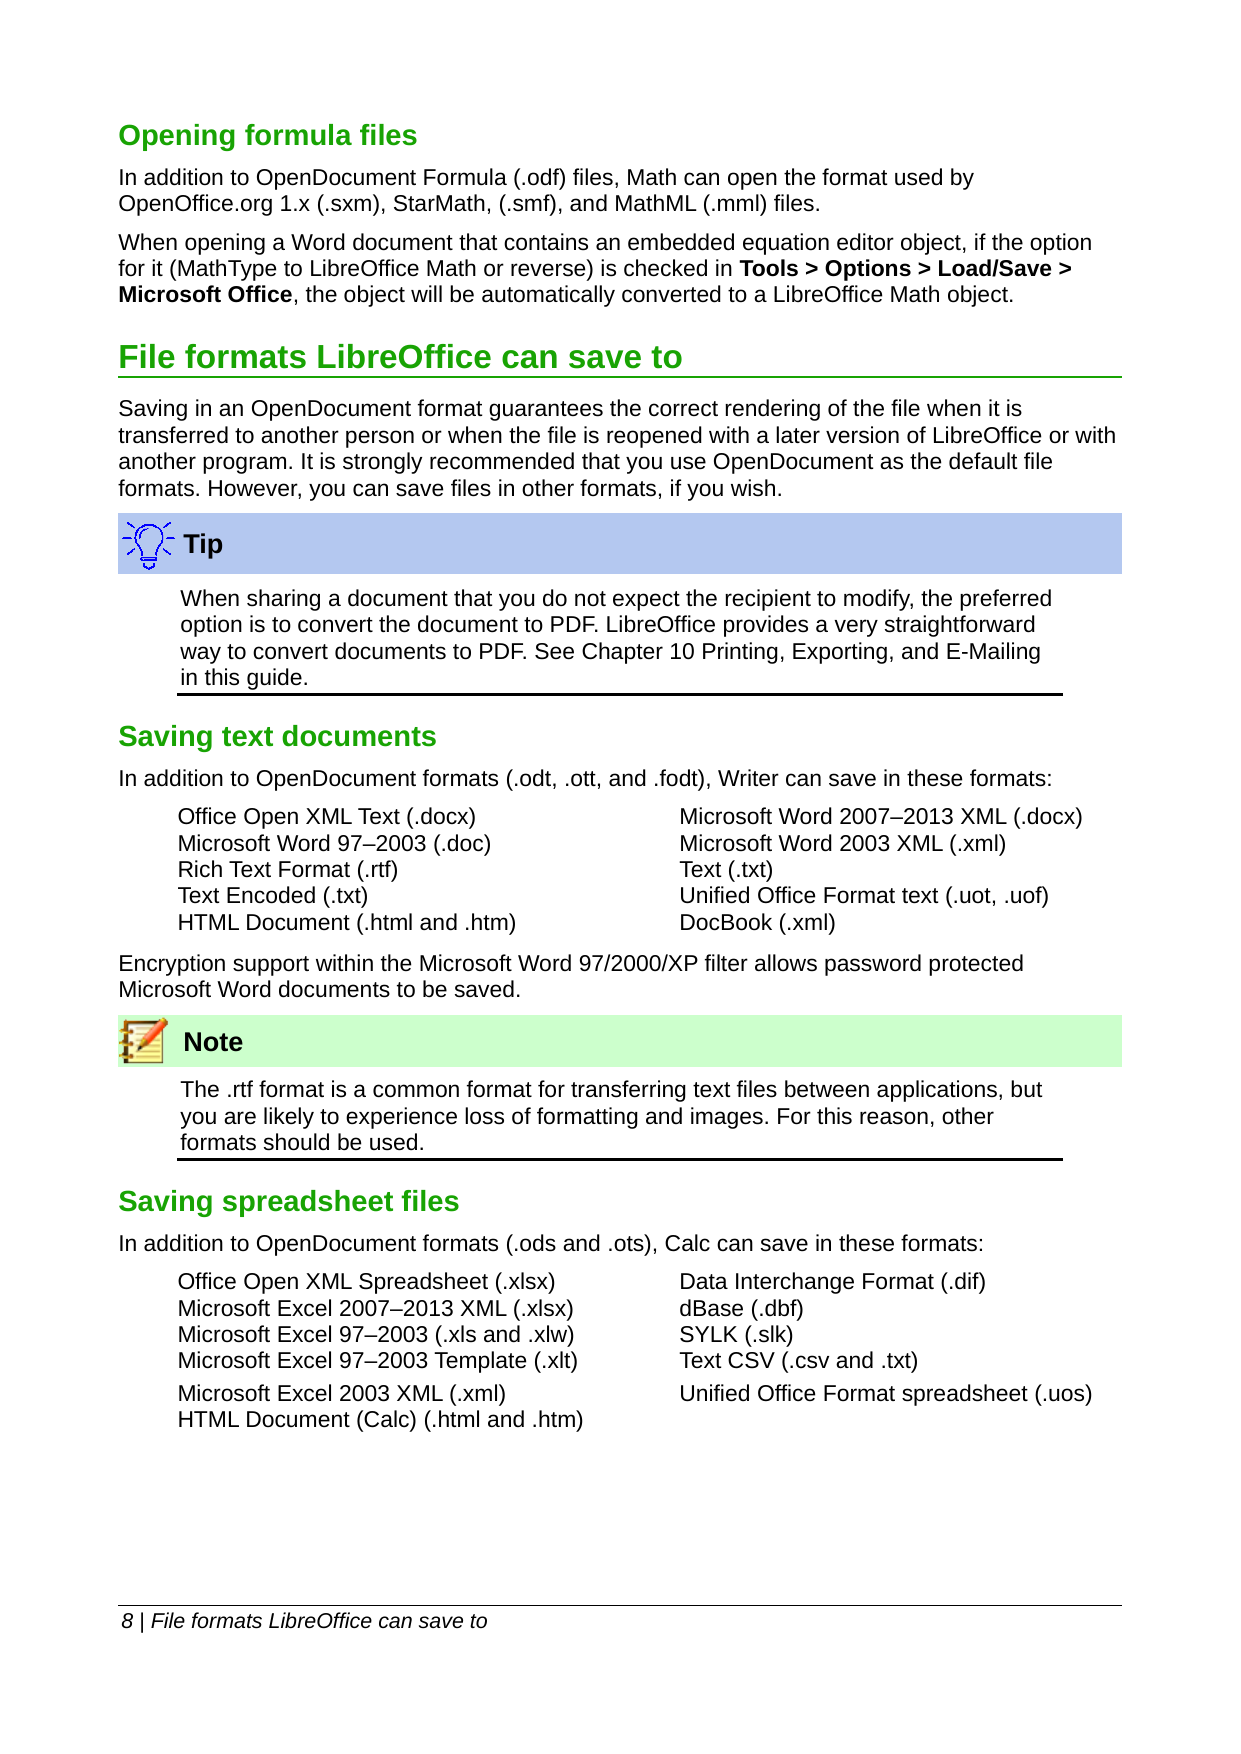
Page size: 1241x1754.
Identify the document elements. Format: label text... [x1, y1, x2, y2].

table_cell dBase (.dbf) [620, 1295, 1122, 1321]
subtitle Tip [118, 513, 1122, 574]
table_cell Microsoft Word 97–2003 (.doc) [118, 830, 620, 856]
subtitle Note [118, 1015, 1122, 1067]
text When sharing a document that you do not expect the recipient to modify, the preferred option is to convert the document to PDF. LibreOffice provides a very straightforward way to convert documents to PDF. See Chapter 10 Printing, Exporting, and E-Mailing in this guide. [177, 582, 1063, 693]
table_cell Microsoft Word 2003 XML (.xml) [620, 830, 1122, 856]
table_header Data Interchange Format (.dif) [620, 1268, 1122, 1295]
table_cell Text CSV (.csv and .txt) [620, 1348, 1122, 1380]
table_cell HTML Document (Calc) (.html and .htm) [118, 1406, 620, 1435]
list In addition to OpenDocument formats (.ods and .ots), Calc can save in these formats: [118, 1229, 1122, 1256]
table_header Office Open XML Spreadsheet (.xlsx) [118, 1268, 620, 1295]
table_cell Microsoft Excel 2007–2013 XML (.xlsx) [118, 1295, 620, 1321]
text In addition to OpenDocument Formula (.odf) files, Math can open the format used by OpenOffice.org 1.x (.sxm), StarMath, (.smf), and MathML (.mml) files. [118, 163, 1122, 216]
text Saving in an OpenDocument format guarantees the correct rendering of the file when it is transferred to another person or when the file is reopened with a later version of LibreOffice or with another program. It is strongly recommended that you use OpenDocument as the default file formats. However, you can save files in other formats, if you wish. [118, 395, 1122, 501]
table_header Office Open XML Text (.docx) [118, 803, 620, 830]
table_cell Unified Office Format text (.uot, .uof) [620, 883, 1122, 909]
table_cell [620, 1406, 1122, 1435]
table_cell Text Encoded (.txt) [118, 883, 620, 909]
text Encryption support within the Microsoft Word 97/2000/XP filter allows password protected Microsoft Word documents to be saved. [118, 950, 1122, 1003]
table_cell Microsoft Excel 2003 XML (.xml) [118, 1380, 620, 1406]
table_cell Rich Text Format (.rtf) [118, 856, 620, 882]
table_cell SYLK (.slk) [620, 1321, 1122, 1347]
subtitle Saving spreadsheet files [118, 1184, 1122, 1218]
table_cell DocBook (.xml) [620, 909, 1122, 935]
subtitle File formats LibreOffice can save to [118, 337, 1122, 376]
table_cell Microsoft Excel 97–2003 Template (.xlt) [118, 1348, 620, 1380]
table_cell Microsoft Excel 97–2003 (.xls and .xlw) [118, 1321, 620, 1347]
subtitle Opening formula files [118, 118, 1122, 152]
subtitle Saving text documents [118, 719, 1122, 753]
table_cell HTML Document (.html and .htm) [118, 909, 620, 935]
table_cell Text (.txt) [620, 856, 1122, 882]
table_header Microsoft Word 2007–2013 XML (.docx) [620, 803, 1122, 830]
picture [119, 1016, 170, 1067]
list In addition to OpenDocument formats (.odt, .ott, and .fodt), Writer can save in these formats: [118, 764, 1122, 791]
text The .rtf format is a common format for transferring text files between applications, but you are likely to experience loss of formatting and images. For this reason, other formats should be used. [177, 1073, 1063, 1158]
table_cell Unified Office Format spreadsheet (.uos) [620, 1380, 1122, 1406]
picture [119, 514, 179, 574]
text When opening a Word document that contains an embedded equation editor object, if the option for it (MathType to LibreOffice Math or reverse) is checked in Tools > Options > Load/Save > Microsoft Office, the object will be automatically converted to a LibreOffice Math object. [118, 229, 1122, 308]
